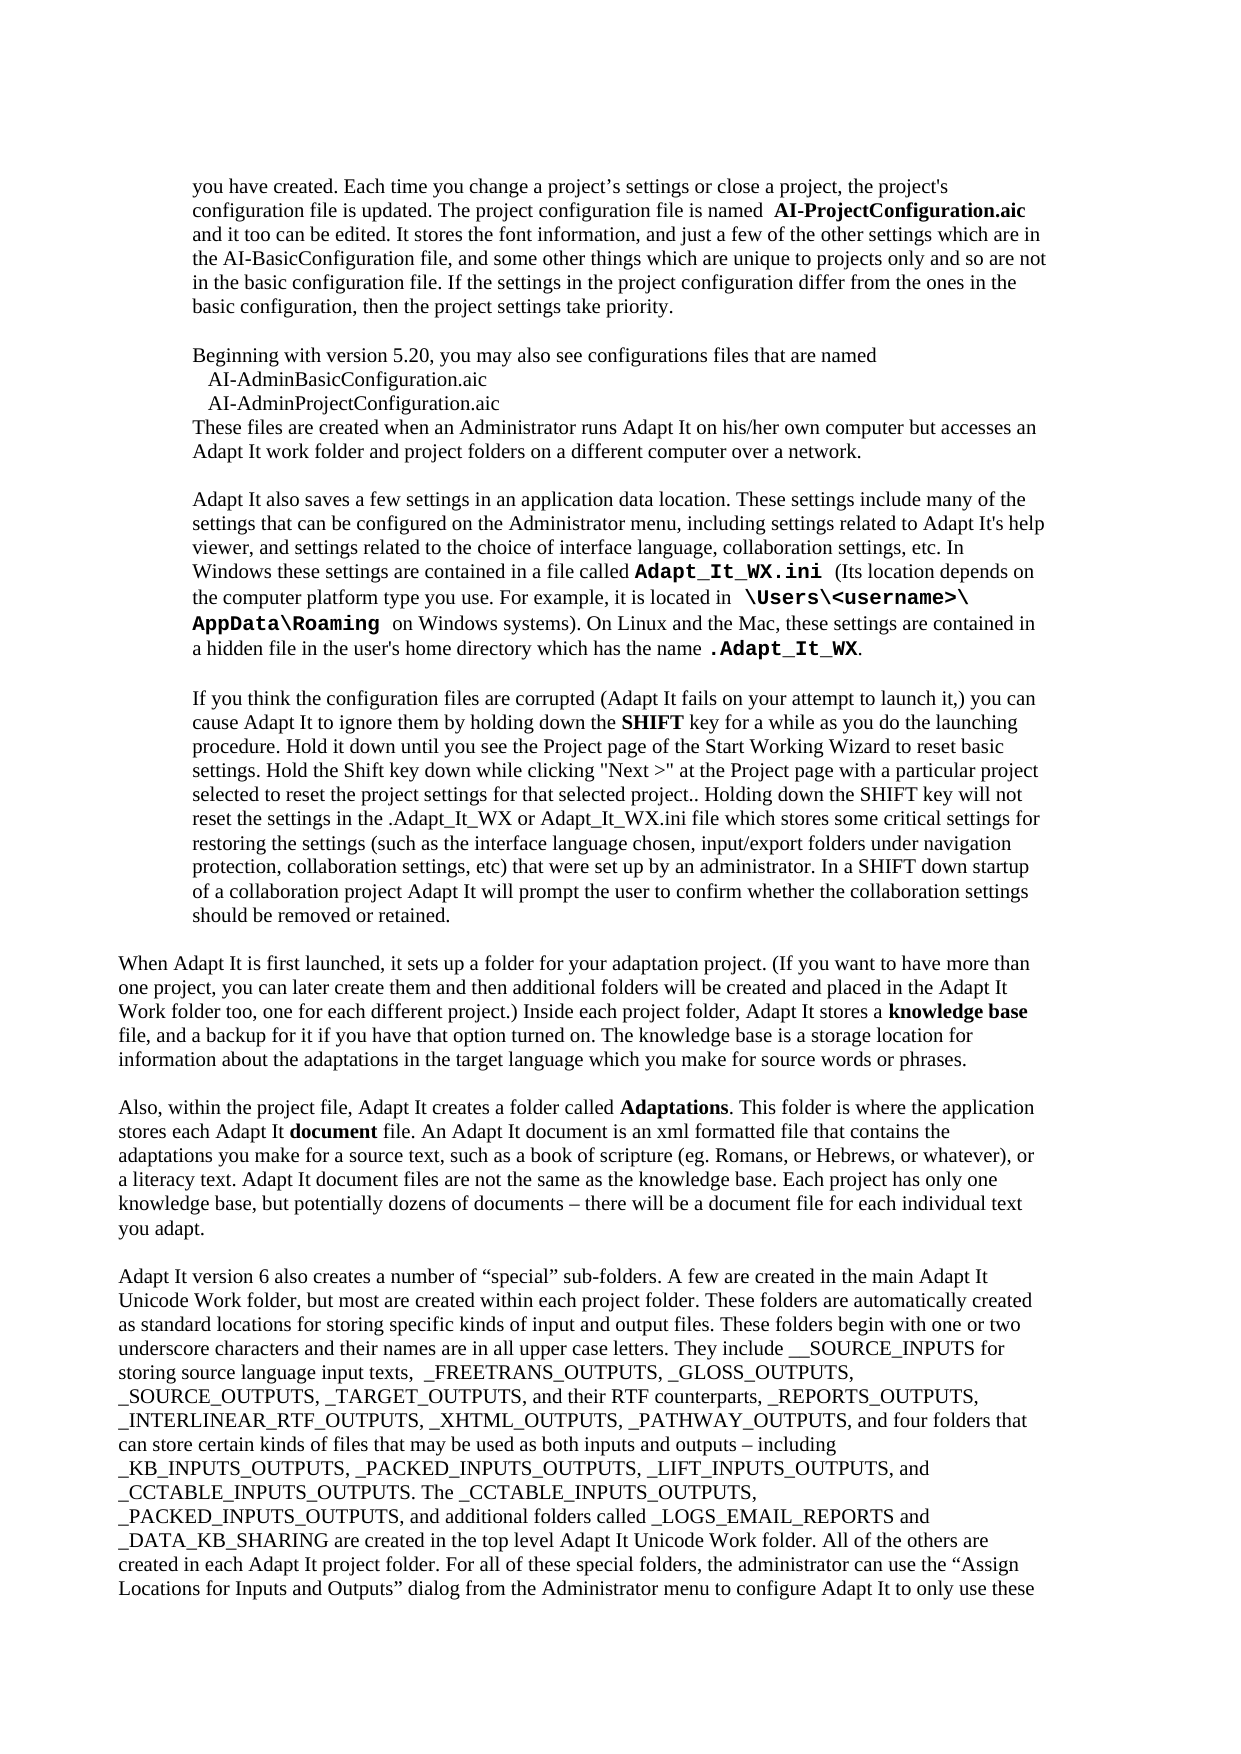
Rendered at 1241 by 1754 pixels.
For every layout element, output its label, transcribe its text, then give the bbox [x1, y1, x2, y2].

text Beginning with version 5.20, you may also see configurations files that are named AI-AdminBasicConfiguration.aic AI-AdminProjectConfiguration.aic These files are created when an Administrator runs Adapt It on his/her own computer but accesses an Adapt It work folder and project folders on a different computer over a network. [192, 342, 1048, 463]
text When Adapt It is first launched, it sets up a folder for your adaptation project. (If you want to have more than one project, you can later create them and then additional folders will be created and placed in the Adapt It Work folder too, one for each different project.) Inside each project folder, Adapt It stores a knowledge base file, and a backup for it if you have that option turned on. The knowledge base is a storage location for information about the adaptations in the target language which you make for source words or phrases. [118, 951, 1048, 1071]
text Also, within the project file, Adapt It creates a folder called Adaptations. This folder is where the application stores each Adapt It document file. An Adapt It document is an xml formatted file that contains the adaptations you make for a source text, such as a book of scripture (eg. Romans, or Hebrews, or whatever), or a literacy text. Adapt It document files are not the same as the knowledge base. Each project has only one knowledge base, but potentially dozens of documents – there will be a document file for each individual text you adapt. [118, 1095, 1048, 1239]
text Adapt It also saves a few settings in an application data location. These settings include many of the settings that can be configured on the Administrator menu, including settings related to Adapt It's help viewer, and settings related to the choice of interface language, collaboration settings, etc. In Windows these settings are contained in a file called Adapt_It_WX.ini (Its location depends on the computer platform type you use. For example, it is located in \Users\<username>\AppData\Roaming on Windows systems). On Linux and the Mac, these settings are contained in a hidden file in the user's home directory which has the name .Adapt_It_WX. [192, 487, 1048, 662]
text If you think the configuration files are corrupted (Adapt It fails on your attempt to launch it,) you can cause Adapt It to ignore them by holding down the SHIFT key for a while as you do the launching procedure. Hold it down until you see the Project page of the Start Working Wizard to reset basic settings. Hold the Shift key down while clicking "Next >" at the Project page with a particular project selected to reset the project settings for that selected project.. Holding down the SHIFT key will not reset the settings in the .Adapt_It_WX or Adapt_It_WX.ini file which stores some critical settings for restoring the settings (such as the interface language chosen, input/export folders under navigation protection, collaboration settings, etc) that were set up by an administrator. In a SHIFT down startup of a collaboration project Adapt It will prompt the user to confirm whether the collaboration settings should be removed or retained. [192, 686, 1048, 927]
text Adapt It version 6 also creates a number of “special” sub-folders. A few are created in the main Adapt It Unicode Work folder, but most are created within each project folder. These folders are automatically created as standard locations for storing specific kinds of input and output files. These folders begin with one or two underscore characters and their names are in all upper case letters. They include __SOURCE_INPUTS for storing source language input texts, _FREETRANS_OUTPUTS, _GLOSS_OUTPUTS, _SOURCE_OUTPUTS, _TARGET_OUTPUTS, and their RTF counterparts, _REPORTS_OUTPUTS, _INTERLINEAR_RTF_OUTPUTS, _XHTML_OUTPUTS, _PATHWAY_OUTPUTS, and four folders that can store certain kinds of files that may be used as both inputs and outputs – including _KB_INPUTS_OUTPUTS, _PACKED_INPUTS_OUTPUTS, _LIFT_INPUTS_OUTPUTS, and _CCTABLE_INPUTS_OUTPUTS. The _CCTABLE_INPUTS_OUTPUTS, _PACKED_INPUTS_OUTPUTS, and additional folders called _LOGS_EMAIL_REPORTS and _DATA_KB_SHARING are created in the top level Adapt It Unicode Work folder. All of the others are created in each Adapt It project folder. For all of these special folders, the administrator can use the “Assign Locations for Inputs and Outputs” dialog from the Administrator menu to configure Adapt It to only use these [118, 1263, 1048, 1600]
text you have created. Each time you change a project’s settings or close a project, the project's configuration file is updated. The project configuration file is named AI-ProjectConfiguration.aic and it too can be edited. It stores the font information, and just a few of the other settings which are in the AI-BasicConfiguration file, and some other things which are unique to projects only and so are not in the basic configuration file. If the settings in the project configuration differ from the ones in the basic configuration, then the project settings take priority. [192, 174, 1048, 318]
